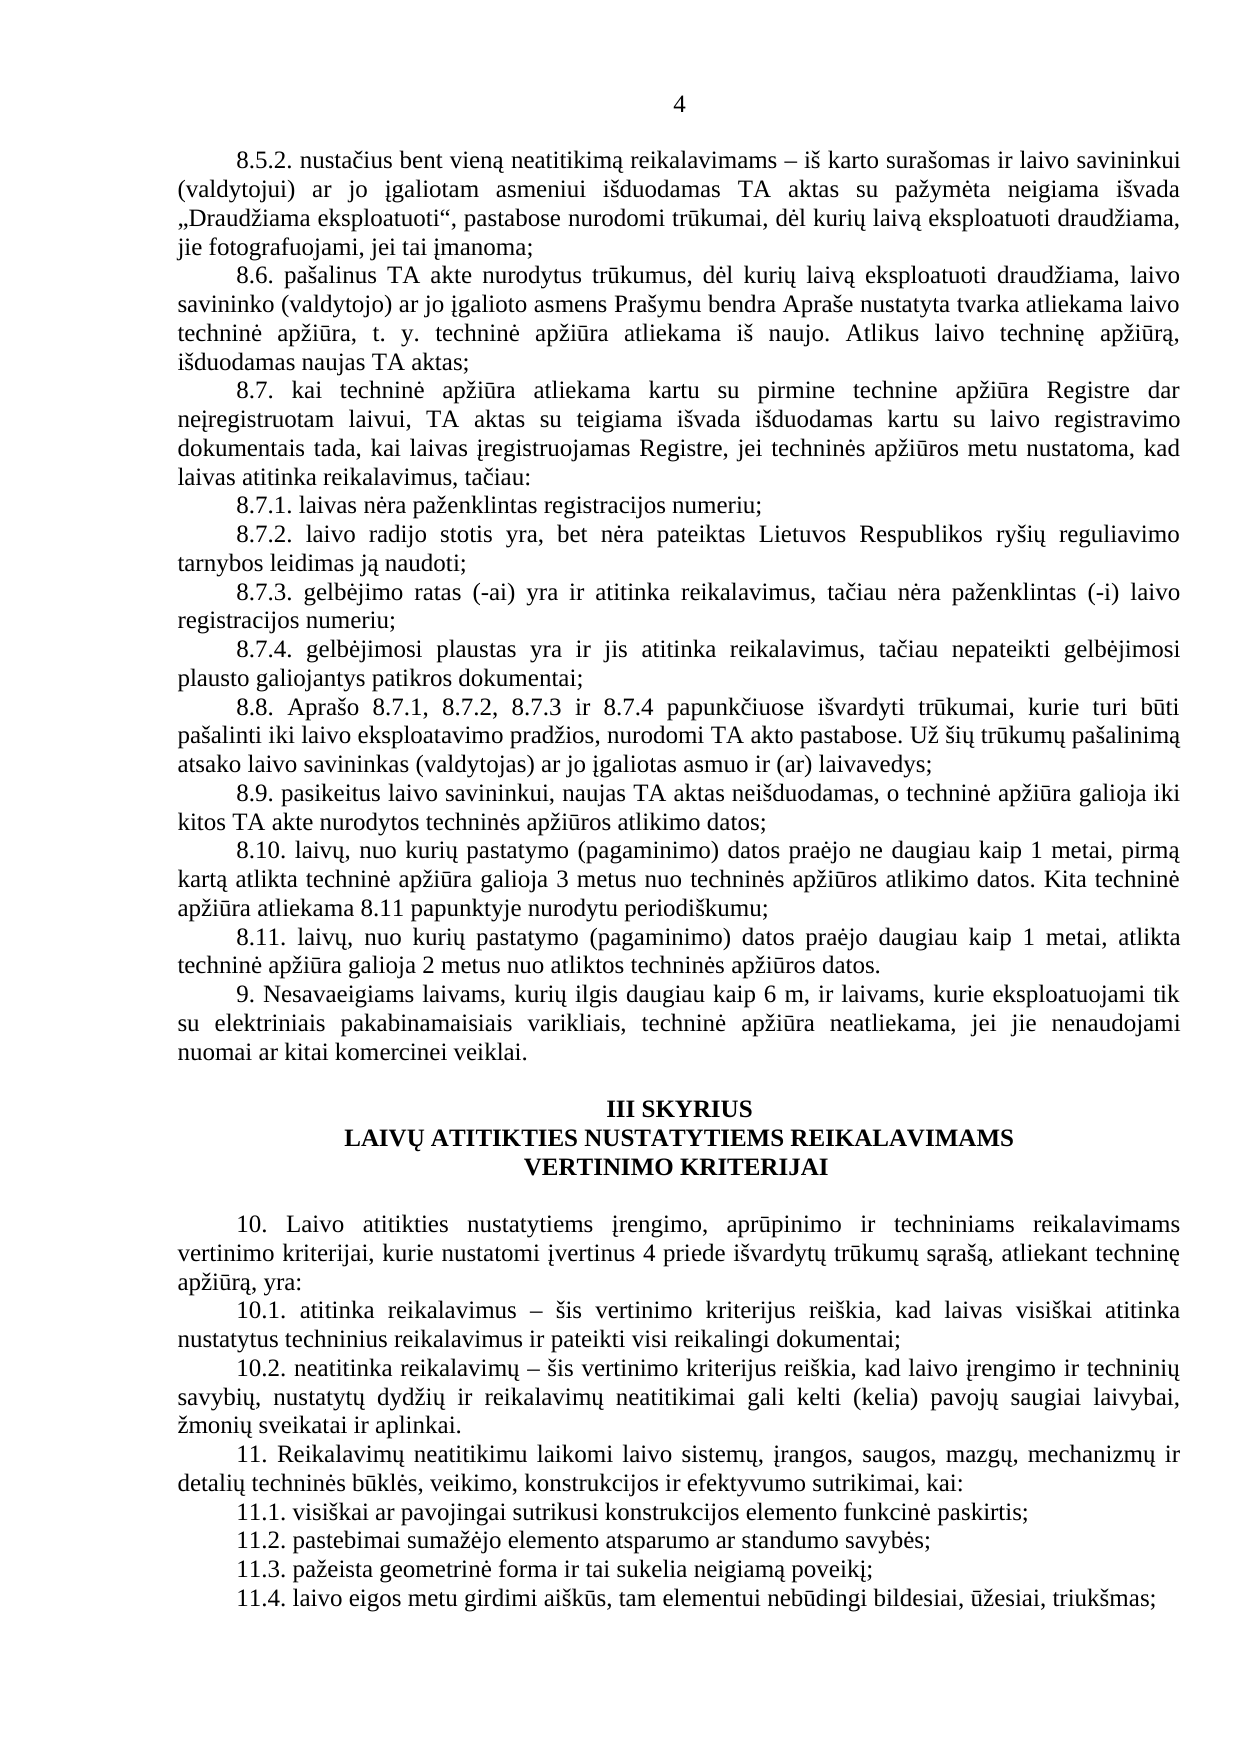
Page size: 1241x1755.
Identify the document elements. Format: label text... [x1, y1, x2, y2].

text 11.3. pažeista geometrinė forma ir tai sukelia neigiamą poveikį; [177, 1554, 1181, 1583]
text 8.7.1. laivas nėra paženklintas registracijos numeriu; [177, 490, 1181, 519]
text 9. Nesavaeigiams laivams, kurių ilgis daugiau kaip 6 m, ir laivams, kurie eksploatuojami tik su elektriniais pakabinamaisiais varikliais, techninė apžiūra neatliekama, jei jie nenaudojami nuomai ar kitai komercinei veiklai. [177, 979, 1181, 1065]
text LAIVŲ ATITIKTIES NUSTATYTIEMS REIKALAVIMAMS [177, 1123, 1181, 1152]
text 8.6. pašalinus TA akte nurodytus trūkumus, dėl kurių laivą eksploatuoti draudžiama, laivo savininko (valdytojo) ar jo įgalioto asmens Prašymu bendra Apraše nustatyta tvarka atliekama laivo techninė apžiūra, t. y. techninė apžiūra atliekama iš naujo. Atlikus laivo techninę apžiūrą, išduodamas naujas TA aktas; [177, 260, 1181, 375]
text 10. Laivo atitikties nustatytiems įrengimo, aprūpinimo ir techniniams reikalavimams vertinimo kriterijai, kurie nustatomi įvertinus 4 priede išvardytų trūkumų sąrašą, atliekant techninę apžiūrą, yra: [177, 1209, 1181, 1295]
text 11.1. visiškai ar pavojingai sutrikusi konstrukcijos elemento funkcinė paskirtis; [177, 1497, 1181, 1525]
text 10.1. atitinka reikalavimus – šis vertinimo kriterijus reiškia, kad laivas visiškai atitinka nustatytus techninius reikalavimus ir pateikti visi reikalingi dokumentai; [177, 1295, 1181, 1353]
text 10.2. neatitinka reikalavimų – šis vertinimo kriterijus reiškia, kad laivo įrengimo ir techninių savybių, nustatytų dydžių ir reikalavimų neatitikimai gali kelti (kelia) pavojų saugiai laivybai, žmonių sveikatai ir aplinkai. [177, 1353, 1181, 1439]
text 8.7.4. gelbėjimosi plaustas yra ir jis atitinka reikalavimus, tačiau nepateikti gelbėjimosi plausto galiojantys patikros dokumentai; [177, 634, 1181, 692]
text 11.2. pastebimai sumažėjo elemento atsparumo ar standumo savybės; [177, 1525, 1181, 1554]
text 8.11. laivų, nuo kurių pastatymo (pagaminimo) datos praėjo daugiau kaip 1 metai, atlikta techninė apžiūra galioja 2 metus nuo atliktos techninės apžiūros datos. [177, 922, 1181, 979]
text 8.9. pasikeitus laivo savininkui, naujas TA aktas neišduodamas, o techninė apžiūra galioja iki kitos TA akte nurodytos techninės apžiūros atlikimo datos; [177, 778, 1181, 835]
text 8.7.2. laivo radijo stotis yra, bet nėra pateiktas Lietuvos Respublikos ryšių reguliavimo tarnybos leidimas ją naudoti; [177, 519, 1181, 577]
text IIi SKYRIUS [177, 1094, 1181, 1123]
text 8.8. Aprašo 8.7.1, 8.7.2, 8.7.3 ir 8.7.4 papunkčiuose išvardyti trūkumai, kurie turi būti pašalinti iki laivo eksploatavimo pradžios, nurodomi TA akto pastabose. Už šių trūkumų pašalinimą atsako laivo savininkas (valdytojas) ar jo įgaliotas asmuo ir (ar) laivavedys; [177, 692, 1181, 778]
text 11. Reikalavimų neatitikimu laikomi laivo sistemų, įrangos, saugos, mazgų, mechanizmų ir detalių techninės būklės, veikimo, konstrukcijos ir efektyvumo sutrikimai, kai: [177, 1439, 1181, 1497]
text 8.5.2. nustačius bent vieną neatitikimą reikalavimams – iš karto surašomas ir laivo savininkui (valdytojui) ar jo įgaliotam asmeniui išduodamas TA aktas su pažymėta neigiama išvada „Draudžiama eksploatuoti“, pastabose nurodomi trūkumai, dėl kurių laivą eksploatuoti draudžiama, jie fotografuojami, jei tai įmanoma; [177, 145, 1181, 260]
text 8.10. laivų, nuo kurių pastatymo (pagaminimo) datos praėjo ne daugiau kaip 1 metai, pirmą kartą atlikta techninė apžiūra galioja 3 metus nuo techninės apžiūros atlikimo datos. Kita techninė apžiūra atliekama 8.11 papunktyje nurodytu periodiškumu; [177, 835, 1181, 922]
text 8.7.3. gelbėjimo ratas (-ai) yra ir atitinka reikalavimus, tačiau nėra paženklintas (-i) laivo registracijos numeriu; [177, 577, 1181, 634]
text VERTINIMO KRITERIJAI [177, 1152, 1181, 1180]
text 8.7. kai techninė apžiūra atliekama kartu su pirmine technine apžiūra Registre dar neįregistruotam laivui, TA aktas su teigiama išvada išduodamas kartu su laivo registravimo dokumentais tada, kai laivas įregistruojamas Registre, jei techninės apžiūros metu nustatoma, kad laivas atitinka reikalavimus, tačiau: [177, 375, 1181, 490]
text 11.4. laivo eigos metu girdimi aiškūs, tam elementui nebūdingi bildesiai, ūžesiai, triukšmas; [177, 1583, 1181, 1612]
